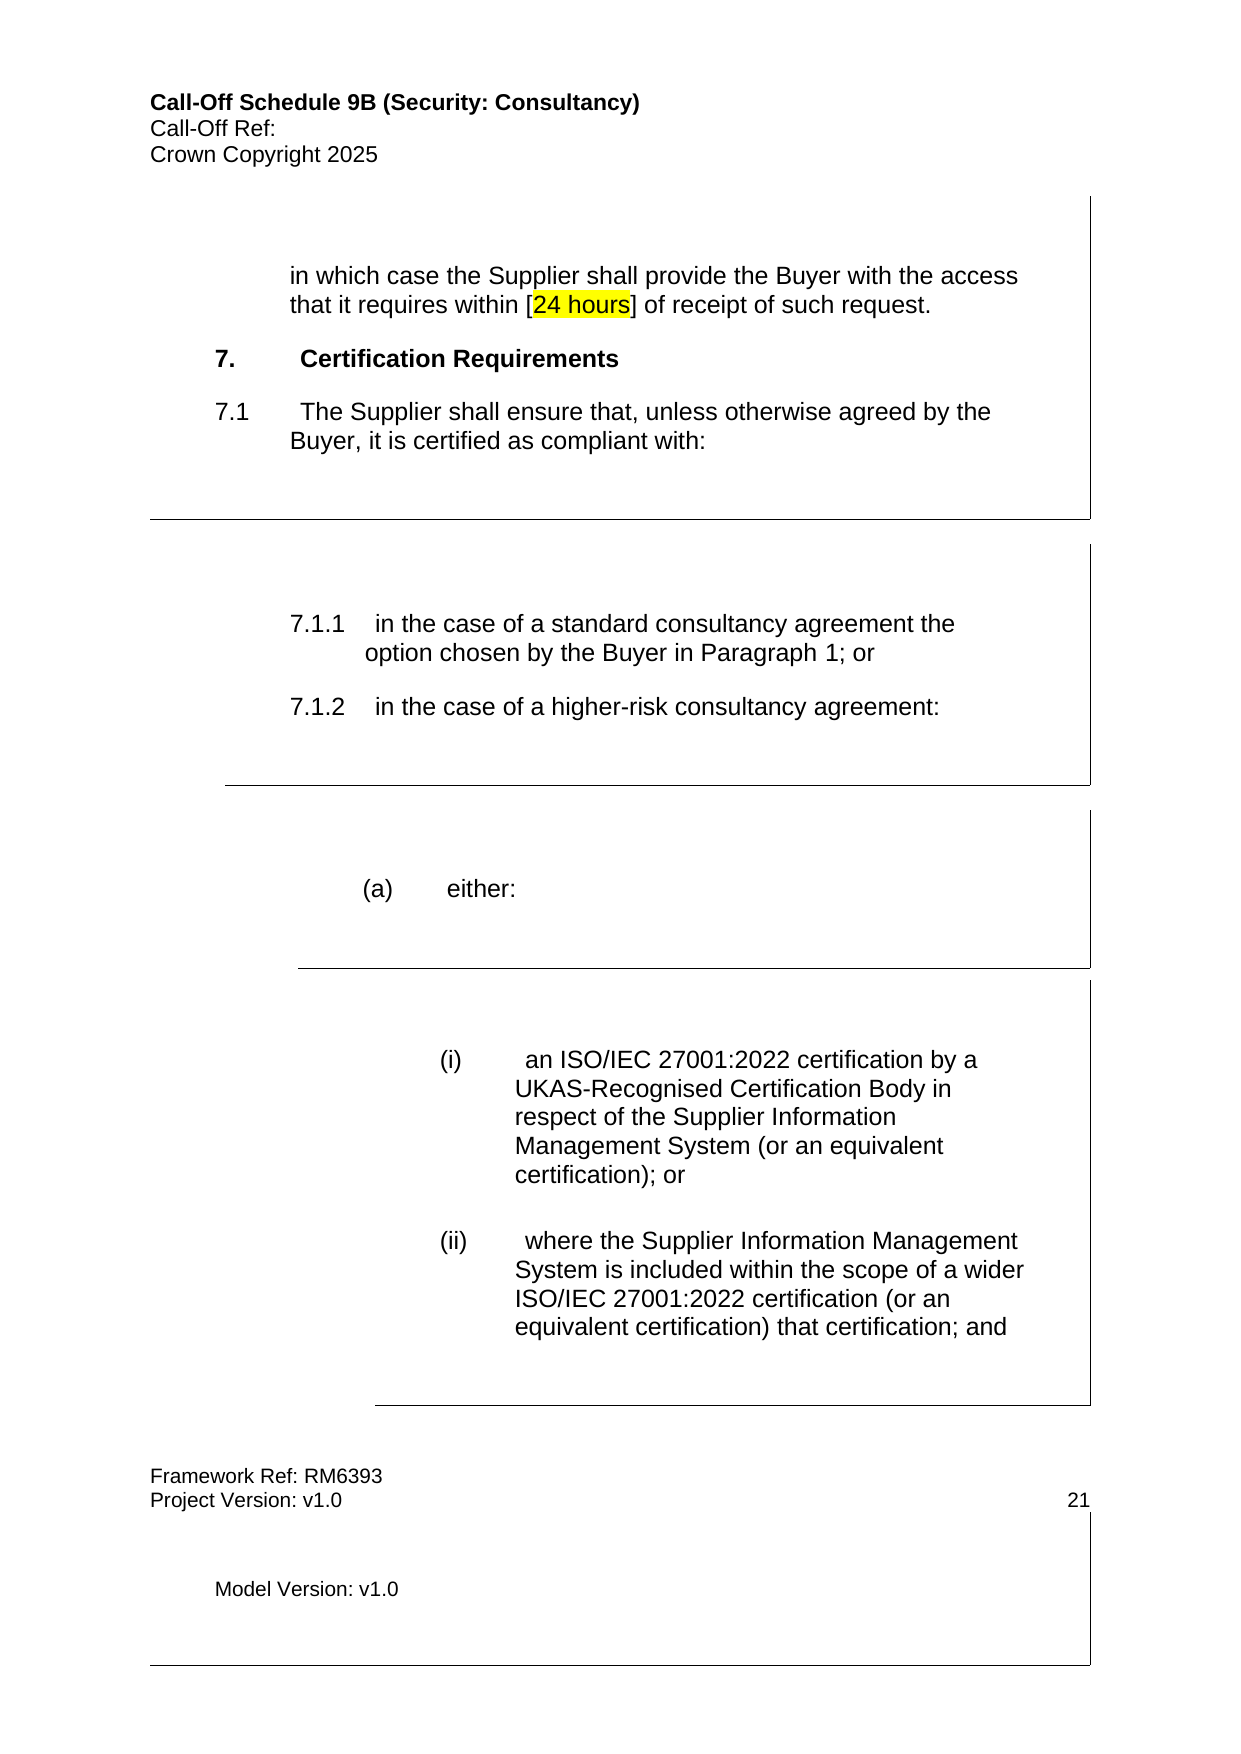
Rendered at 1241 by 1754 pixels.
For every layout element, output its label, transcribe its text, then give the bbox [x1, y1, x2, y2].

subtitle The Supplier shall ensure that, unless otherwise agreed by the Buyer, it is certified as compliant with: [150, 333, 1090, 519]
subtitle in the case of a standard consultancy agreement the option chosen by the Buyer in Paragraph 1; or [225, 544, 1090, 627]
subtitle where the Supplier Information Management System is included within the scope of a wider ISO/IEC 27001:2022 certification (or an equivalent certification) that certification; and [375, 1161, 1090, 1405]
subtitle an ISO/IEC 27001:2022 certification by a UKAS-Recognised Certification Body in respect of the Supplier Information Management System (or an equivalent certification); or [375, 980, 1090, 1161]
subtitle Certification Requirements [150, 279, 1090, 333]
subtitle either: [298, 810, 1090, 968]
subtitle The Supplier must provide the access required by the Buyer in accordance with Paragraph 6.1 within [ten] Working Days of receipt of such request, except in the case of a Breach of Security in which case the Supplier shall provide the Buyer with the access that it requires within [24 hours] of receipt of such request. [150, 196, 1090, 279]
subtitle in the case of a higher-risk consultancy agreement: [225, 627, 1090, 785]
